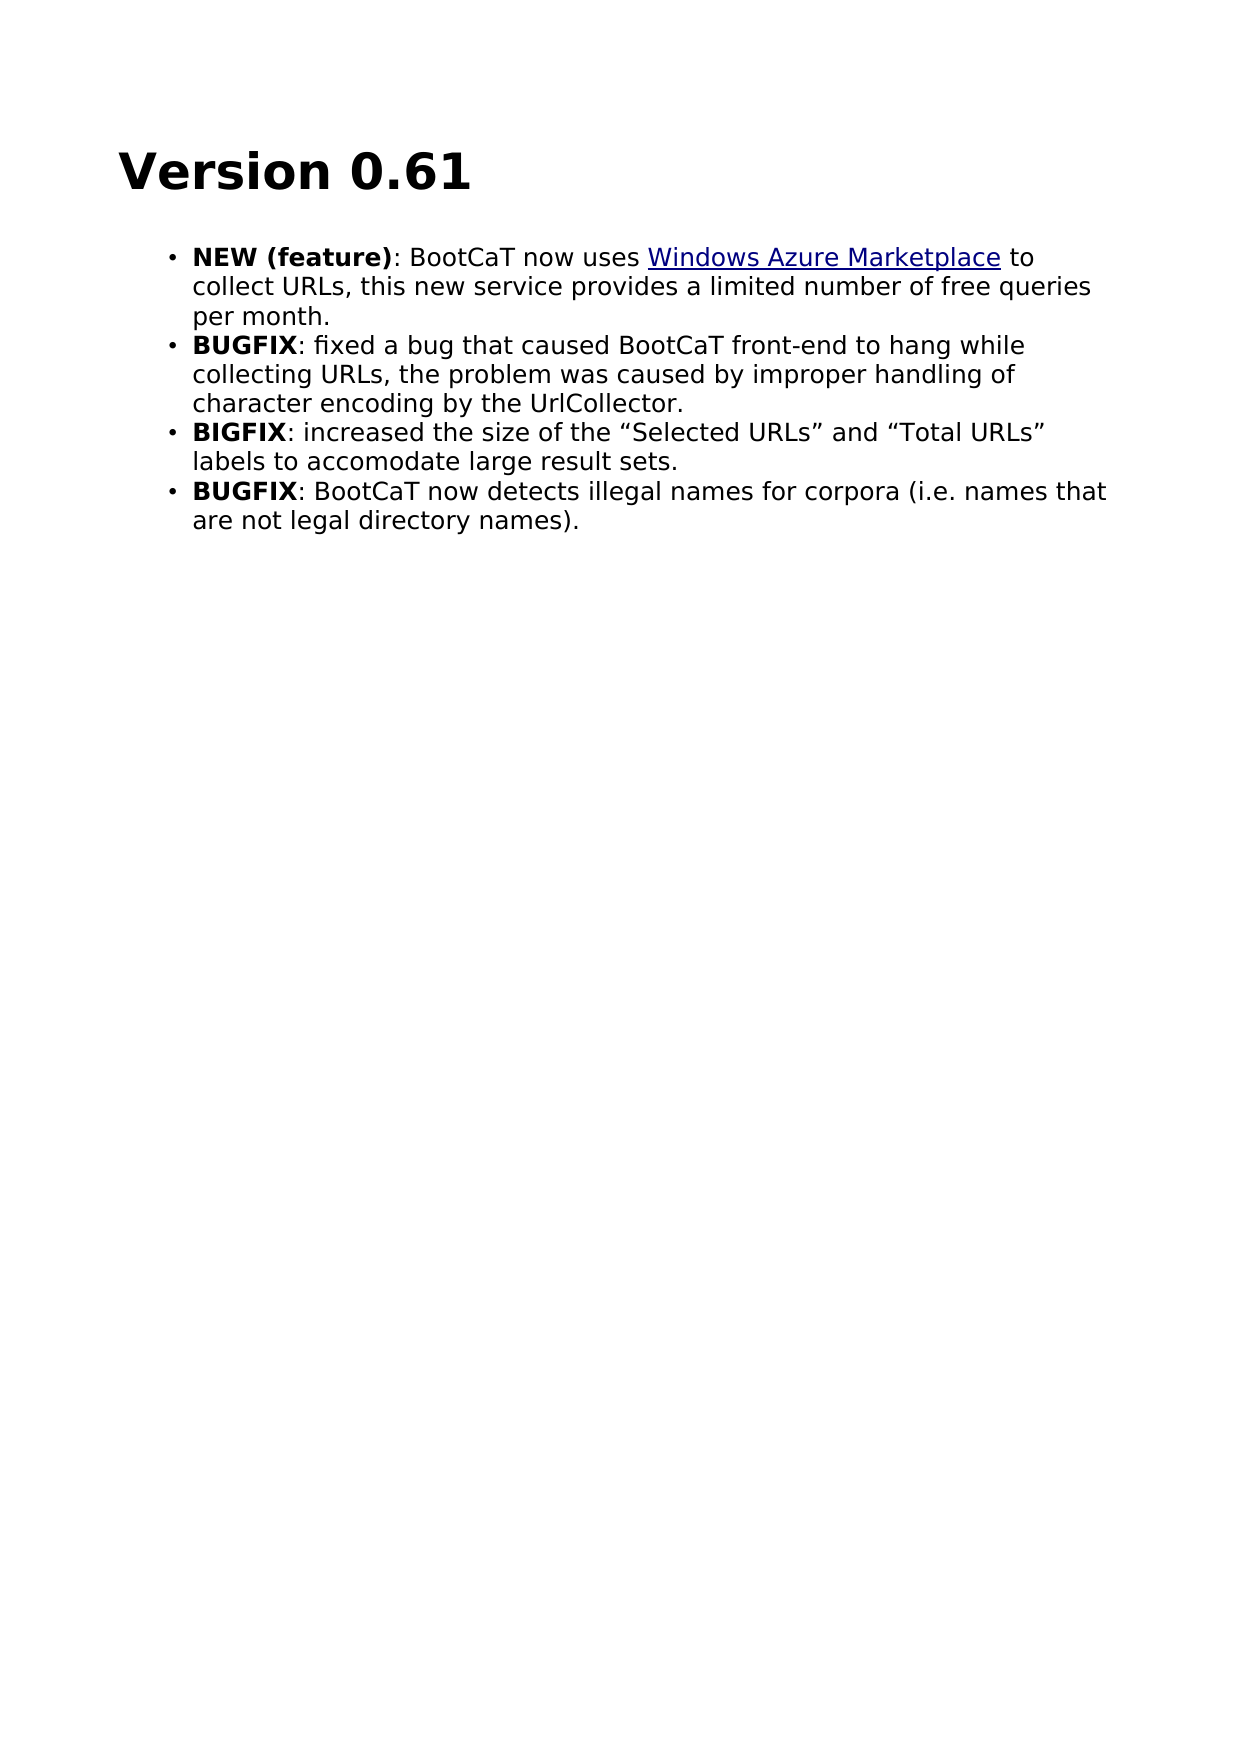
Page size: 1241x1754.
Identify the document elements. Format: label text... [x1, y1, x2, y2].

list NEW (feature): BootCaT now uses Windows Azure Marketplace to collect URLs, this new service provides a limited number of free queries per month. [177, 243, 1122, 331]
list BIGFIX: increased the size of the “Selected URLs” and “Total URLs” labels to accomodate large result sets. [177, 418, 1122, 477]
list BUGFIX: fixed a bug that caused BootCaT front-end to hang while collecting URLs, the problem was caused by improper handling of character encoding by the UrlCollector. [177, 331, 1122, 418]
subtitle Version 0.61 [118, 143, 1122, 201]
list BUGFIX: BootCaT now detects illegal names for corpora (i.e. names that are not legal directory names). [177, 477, 1122, 535]
